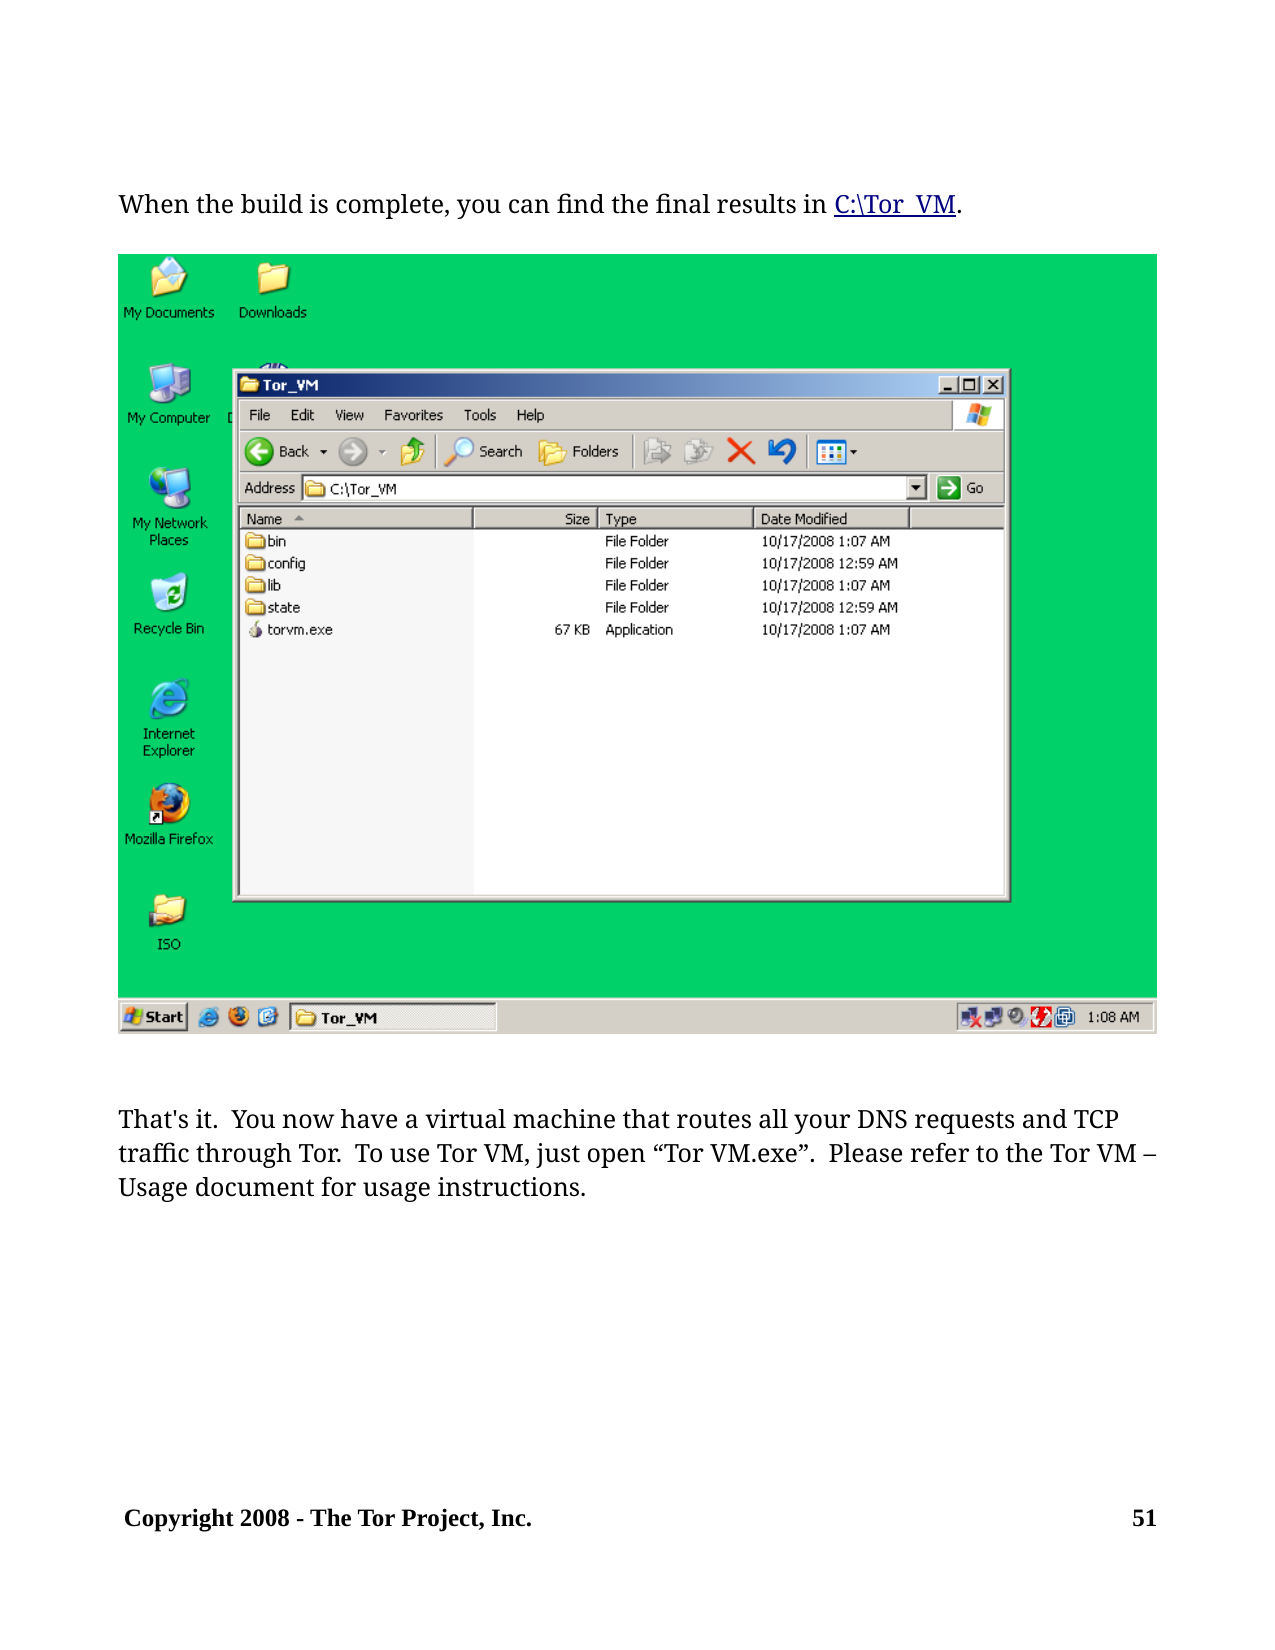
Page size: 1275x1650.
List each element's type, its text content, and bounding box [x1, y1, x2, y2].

text When the build is complete, you can find the final results in C:\Tor_VM. [118, 186, 1157, 220]
picture [118, 254, 1157, 1034]
text That's it. You now have a virtual machine that routes all your DNS requests and TCP traffic through Tor. To use Tor VM, just open “Tor VM.exe”. Please refer to the Tor VM – Usage document for usage instructions. [118, 1102, 1157, 1204]
